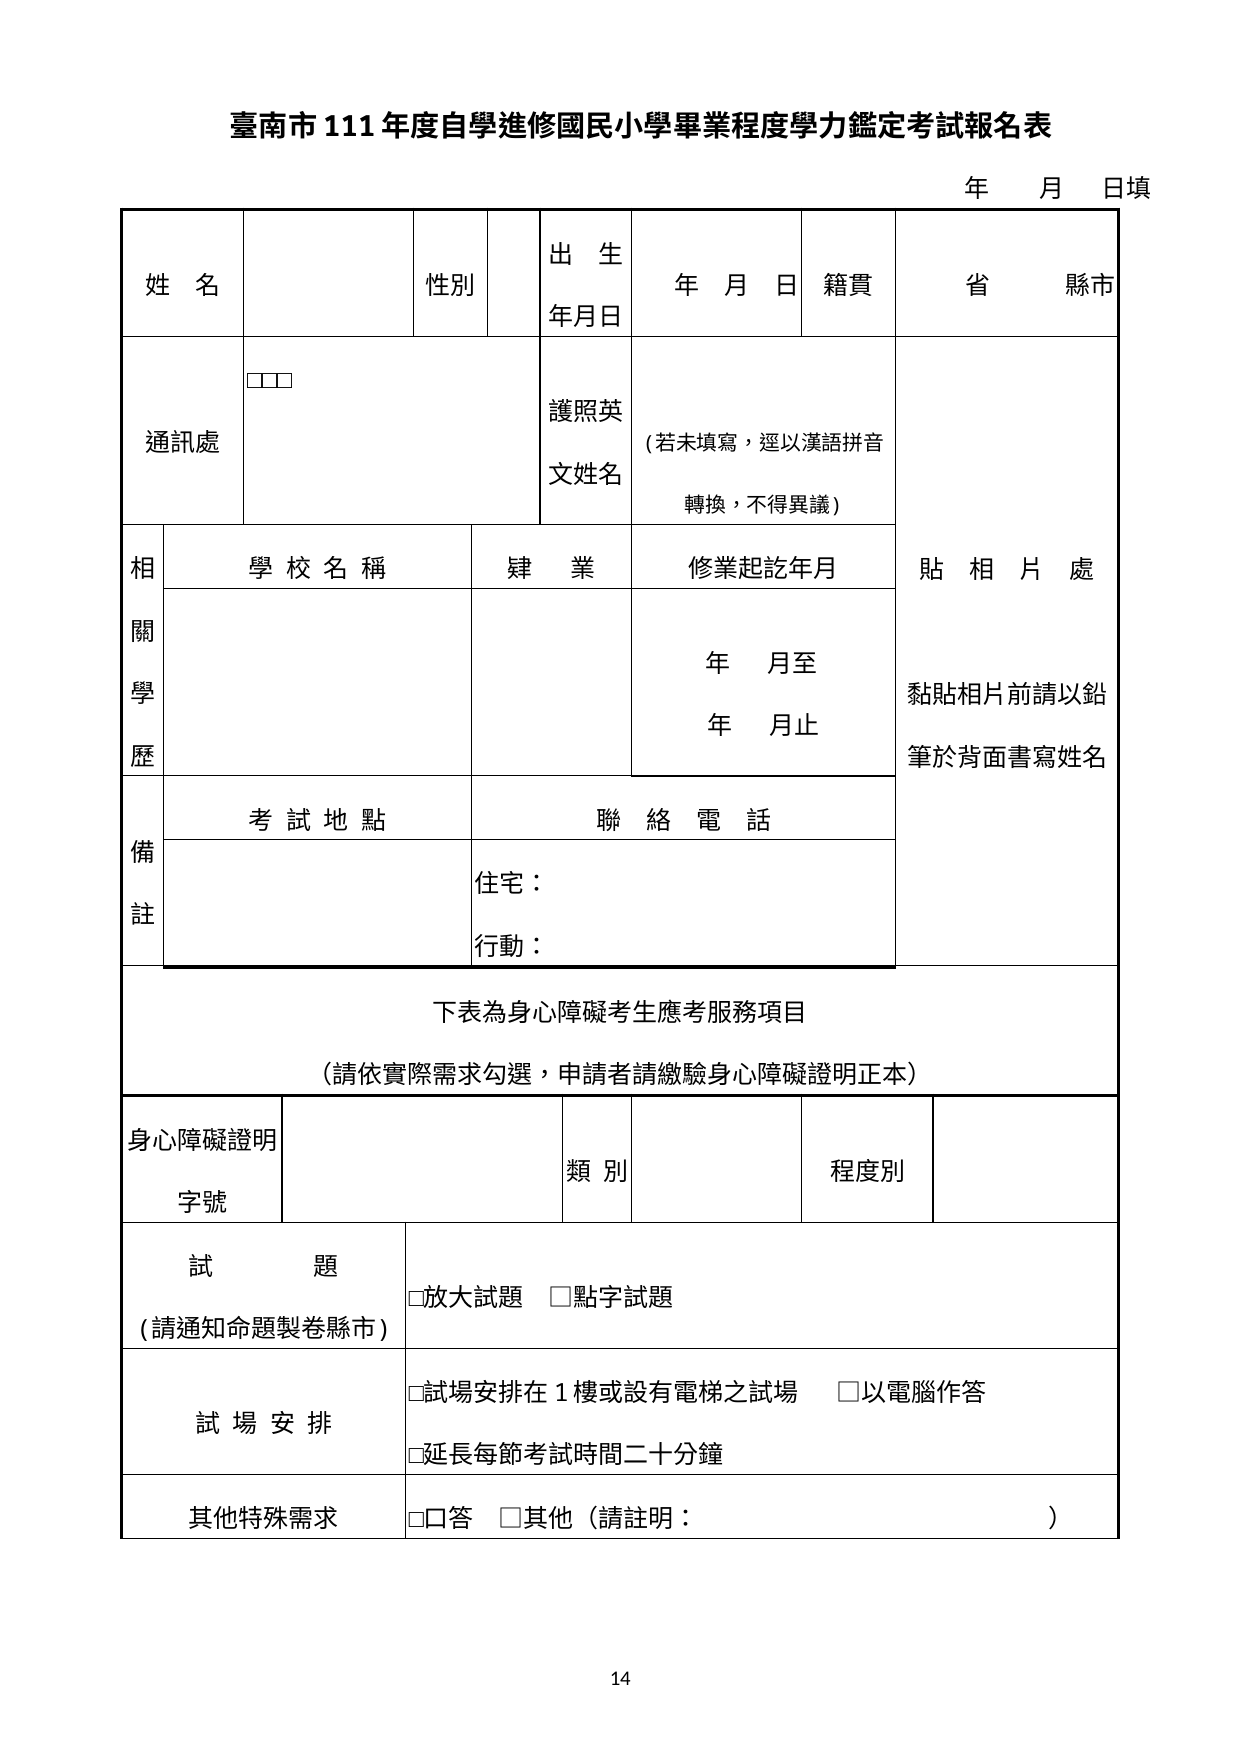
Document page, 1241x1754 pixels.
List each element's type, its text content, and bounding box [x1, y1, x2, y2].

table_header [488, 211, 539, 336]
table_header 籍貫 [802, 211, 895, 336]
table_cell 試 題 (請通知命題製卷縣市) [123, 1223, 405, 1348]
table_header 性別 [414, 211, 487, 336]
table_cell 年 月至 年 月止 [632, 589, 895, 775]
table_cell □□□ [244, 337, 539, 524]
table_cell [934, 1097, 1117, 1222]
text 臺南市111年度自學進修國民小學畢業程度學力鑑定考試報名表 [130, 83, 1152, 145]
table_cell 住宅： 行動： [472, 840, 895, 965]
table_cell 備註 [123, 776, 163, 965]
table_cell 類 別 [563, 1097, 631, 1222]
table_cell [283, 1097, 562, 1222]
table_header 姓 名 [123, 211, 243, 336]
table_cell [632, 1097, 801, 1222]
table_cell 相關學歷 [123, 525, 163, 775]
table_cell 通訊處 [123, 337, 243, 524]
table_cell 修業起訖年月 [632, 525, 895, 588]
table_cell □放大試題 □點字試題 [406, 1223, 1117, 1348]
table_header 省 縣市 [896, 211, 1117, 336]
table_cell 其他特殊需求 [123, 1475, 405, 1538]
text 年 月 日填 [89, 145, 1152, 208]
table_cell [472, 589, 631, 775]
table_cell □口答 □其他（請註明： ） [406, 1475, 1117, 1538]
table_cell 學 校 名 稱 [164, 525, 471, 588]
table_cell 程度別 [802, 1097, 932, 1222]
table_cell 下表為身心障礙考生應考服務項目 （請依實際需求勾選，申請者請繳驗身心障礙證明正本） [123, 966, 1117, 1093]
table_cell 貼 相 片 處 黏貼相片前請以鉛筆於背面書寫姓名 [896, 337, 1117, 965]
table_cell 肄 業 [472, 525, 631, 588]
table_cell 身心障礙證明字號 [123, 1097, 281, 1222]
table_cell 護照英文姓名 [541, 337, 631, 524]
table_header 出 生 年月日 [541, 211, 631, 336]
table_cell (若未填寫，逕以漢語拼音轉換，不得異議) [632, 337, 895, 524]
table_cell □試場安排在1樓或設有電梯之試場 □以電腦作答 □延長每節考試時間二十分鐘 [406, 1349, 1117, 1474]
table_cell 試 場 安 排 [123, 1349, 405, 1474]
table_cell 聯 絡 電 話 [472, 776, 895, 839]
table_header [244, 211, 413, 336]
table_cell [164, 589, 471, 775]
table_cell [164, 840, 471, 965]
table_header 年 月 日 [632, 211, 801, 336]
table_cell 考 試 地 點 [164, 776, 471, 839]
